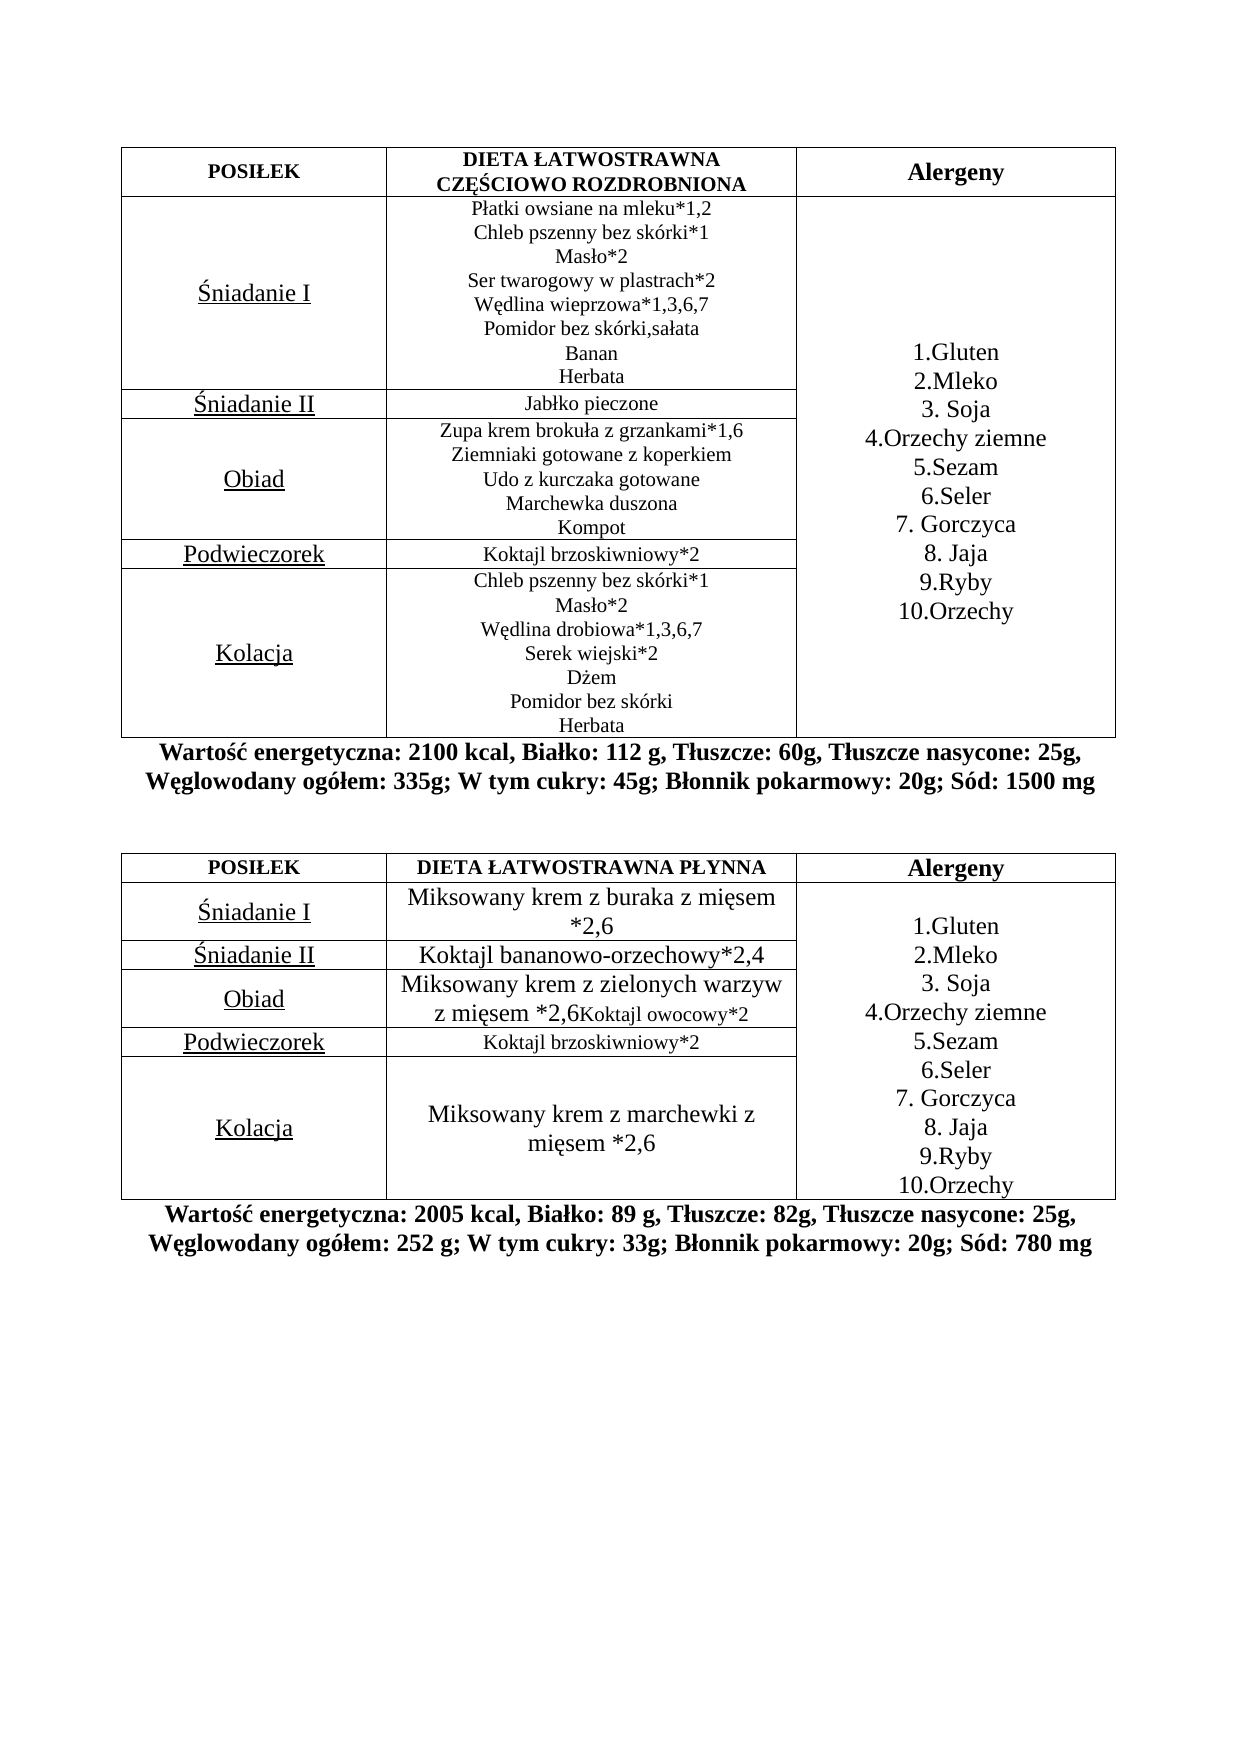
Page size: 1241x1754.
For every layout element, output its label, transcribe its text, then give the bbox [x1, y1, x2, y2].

table_cell Podwieczorek [122, 540, 386, 568]
table_header DIETA ŁATWOSTRAWNA CZĘŚCIOWO ROZDROBNIONA [387, 148, 796, 196]
table_cell Śniadanie I [122, 197, 386, 388]
table_cell Obiad [122, 419, 386, 539]
table_header Alergeny [797, 148, 1115, 196]
table_cell Obiad [122, 970, 386, 1027]
table_cell Płatki owsiane na mleku*1,2 Chleb pszenny bez skórki*1 Masło*2 Ser twarogowy w plastrach*2 Wędlina wieprzowa*1,3,6,7 Pomidor bez skórki,sałata Banan Herbata [387, 197, 796, 388]
table_cell 1.Gluten 2.Mleko 3. Soja 4.Orzechy ziemne 5.Sezam 6.Seler 7. Gorczyca 8. Jaja 9.Ryby 10.Orzechy [797, 197, 1115, 737]
table_cell Podwieczorek [122, 1028, 386, 1056]
table_cell Koktajl bananowo-orzechowy*2,4 [387, 941, 796, 969]
table_header POSIŁEK [122, 854, 386, 882]
text Wartość energetyczna: 2100 kcal, Białko: 112 g, Tłuszcze: 60g, Tłuszcze nasycone: 25g, Węglowodany ogółem: 335g; W tym cukry: 45g; Błonnik pokarmowy: 20g; Sód: 1500 mg [118, 737, 1122, 795]
table_cell Koktajl brzoskiwniowy*2 [387, 1028, 796, 1056]
table_cell Miksowany krem z buraka z mięsem *2,6 [387, 883, 796, 940]
table_cell Jabłko pieczone [387, 390, 796, 418]
table_cell Śniadanie II [122, 941, 386, 969]
table_cell Śniadanie II [122, 390, 386, 418]
table_cell 1.Gluten 2.Mleko 3. Soja 4.Orzechy ziemne 5.Sezam 6.Seler 7. Gorczyca 8. Jaja 9.Ryby 10.Orzechy [797, 883, 1115, 1198]
table_cell Zupa krem brokuła z grzankami*1,6 Ziemniaki gotowane z koperkiem Udo z kurczaka gotowane Marchewka duszona Kompot [387, 419, 796, 539]
table_cell Chleb pszenny bez skórki*1 Masło*2 Wędlina drobiowa*1,3,6,7 Serek wiejski*2 Dżem Pomidor bez skórki Herbata [387, 569, 796, 737]
table_cell Kolacja [122, 1057, 386, 1198]
table_cell Kolacja [122, 569, 386, 737]
table_header DIETA ŁATWOSTRAWNA PŁYNNA [387, 854, 796, 882]
table_header POSIŁEK [122, 148, 386, 196]
table_cell Śniadanie I [122, 883, 386, 940]
table_header Alergeny [797, 854, 1115, 882]
text Wartość energetyczna: 2005 kcal, Białko: 89 g, Tłuszcze: 82g, Tłuszcze nasycone: 25g, Węglowodany ogółem: 252 g; W tym cukry: 33g; Błonnik pokarmowy: 20g; Sód: 780 mg [118, 1199, 1122, 1256]
table_cell Koktajl brzoskiwniowy*2 [387, 540, 796, 568]
table_cell Miksowany krem z zielonych warzyw z mięsem *2,6Koktajl owocowy*2 [387, 970, 796, 1027]
table_cell Miksowany krem z marchewki z mięsem *2,6 [387, 1057, 796, 1198]
